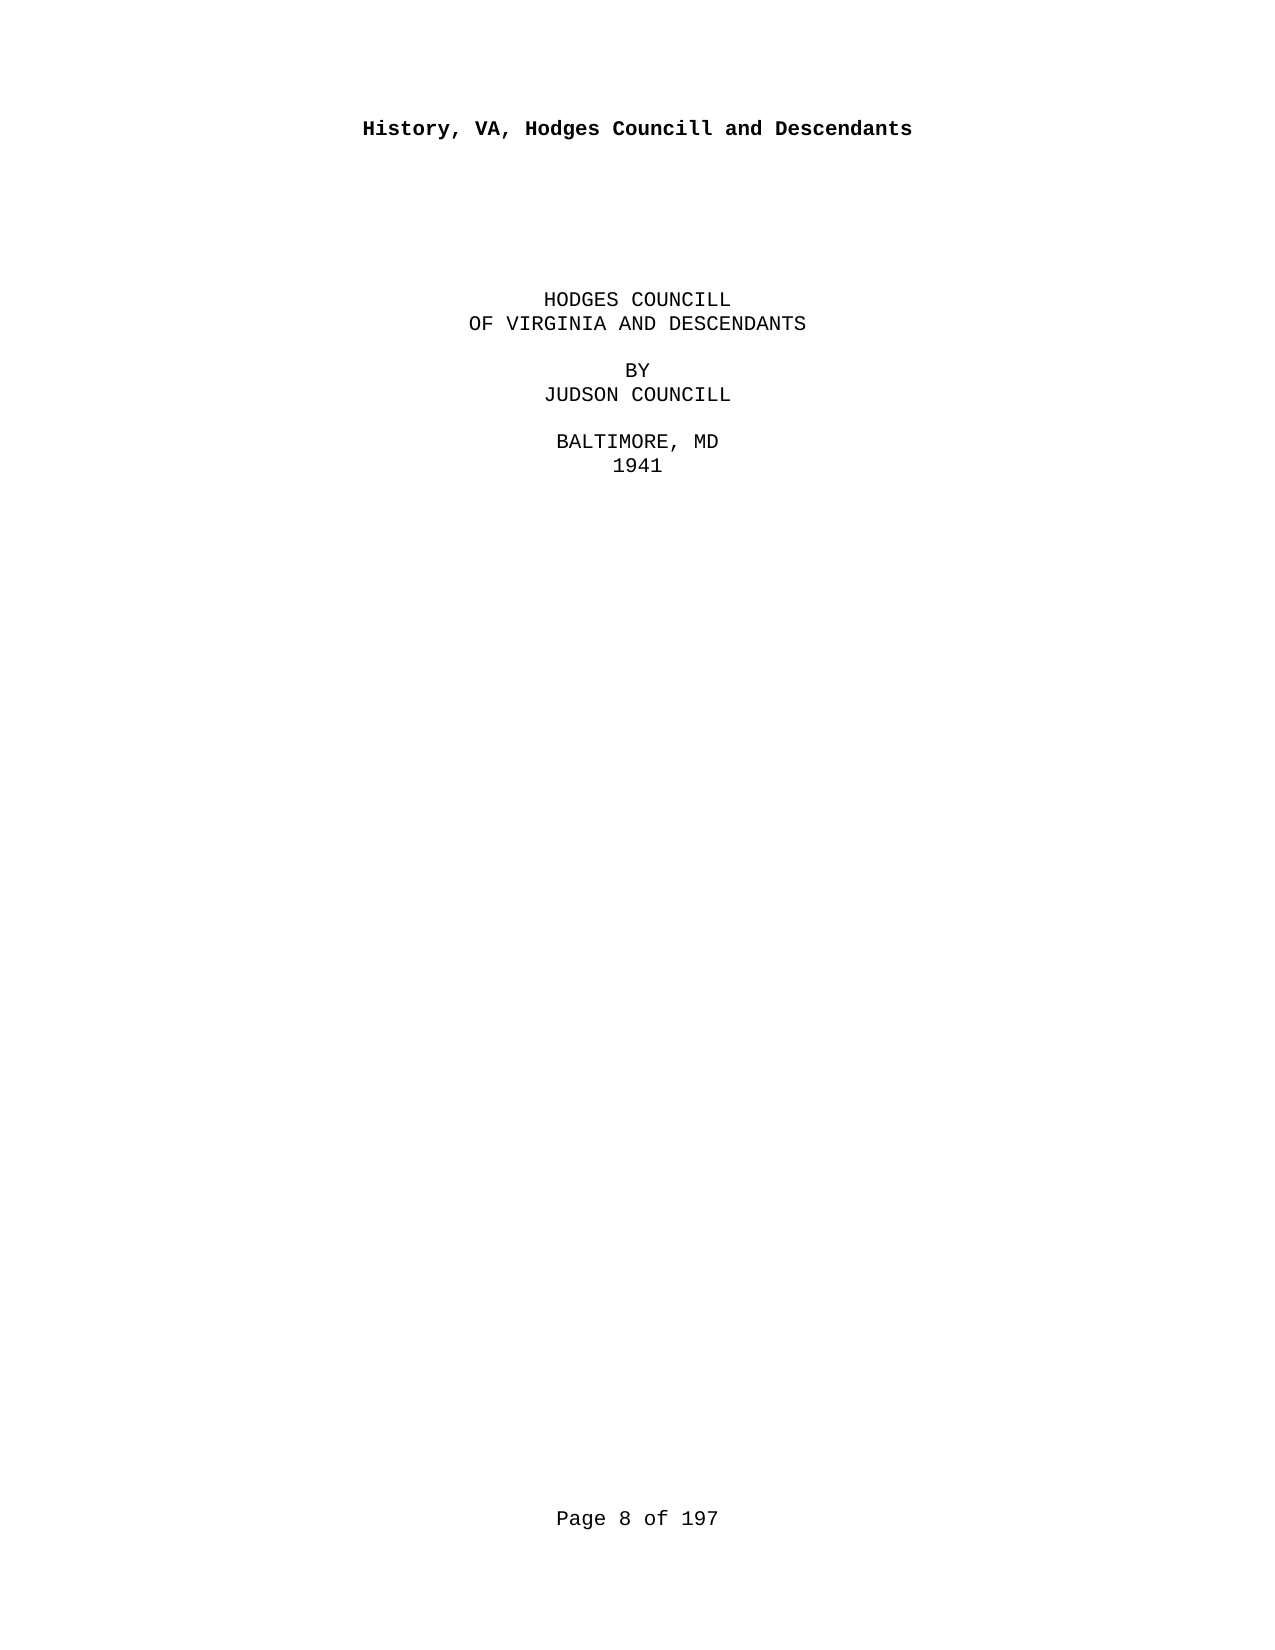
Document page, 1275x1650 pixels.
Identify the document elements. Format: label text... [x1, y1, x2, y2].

text 1941 [118, 455, 1157, 479]
text BALTIMORE, MD [118, 431, 1157, 455]
text JUDSON COUNCILL [118, 384, 1157, 408]
text BY [118, 360, 1157, 384]
text HODGES COUNCILL [118, 289, 1157, 313]
text OF VIRGINIA AND DESCENDANTS [118, 313, 1157, 337]
